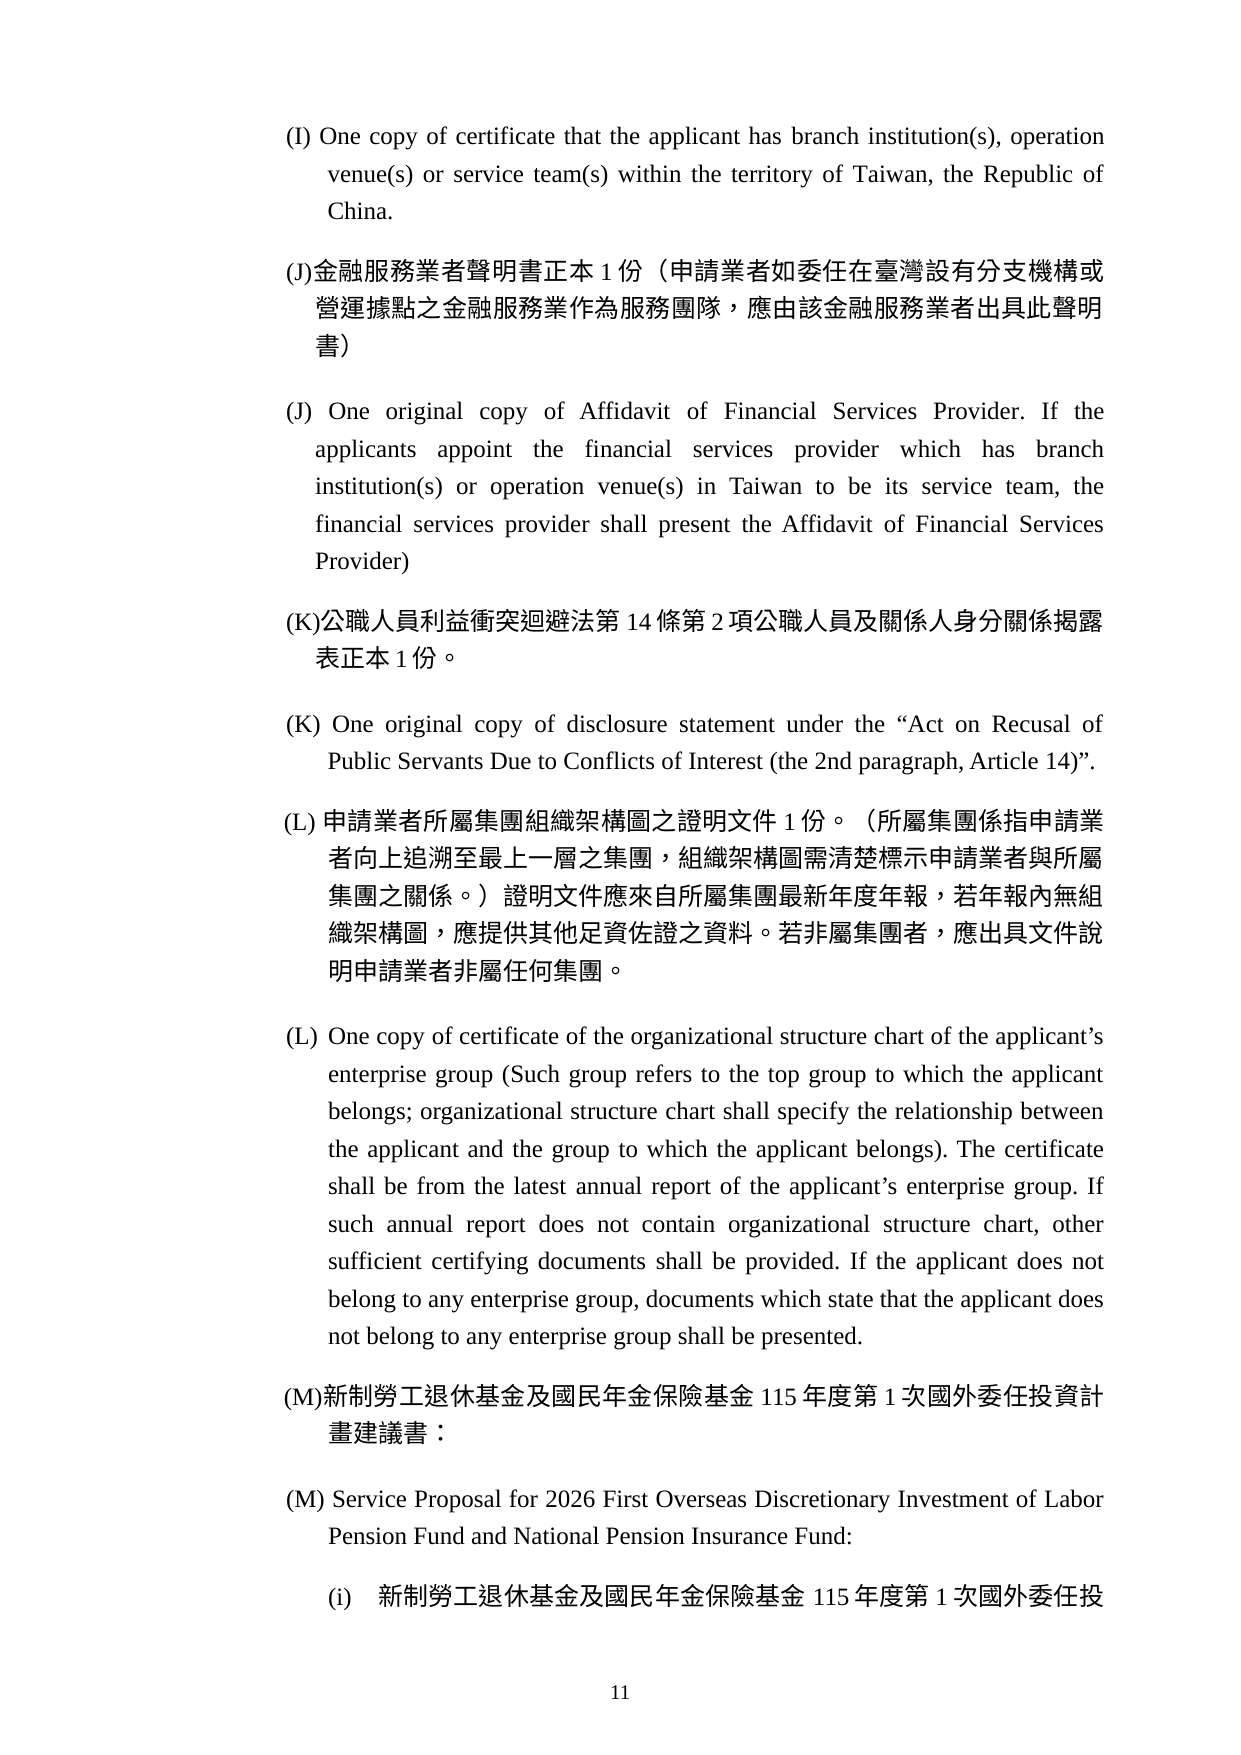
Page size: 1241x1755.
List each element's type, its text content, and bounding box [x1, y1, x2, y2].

text (L) 申請業者所屬集團組織架構圖之證明文件1份。（所屬集團係指申請業者向上追溯至最上一層之集團，組織架構圖需清楚標示申請業者與所屬集團之關係。）證明文件應來自所屬集團最新年度年報，若年報內無組織架構圖，應提供其他足資佐證之資料。若非屬集團者，應出具文件說明申請業者非屬任何集團。 [283, 800, 1104, 987]
text (K) One original copy of disclosure statement under the “Act on Recusal of Public Servants Due to Conflicts of Interest (the 2nd paragraph, Article 14)”. [286, 700, 1104, 775]
text (I) One copy of certificate that the applicant has branch institution(s), operation venue(s) or service team(s) within the territory of Taiwan, the Republic of China. [286, 112, 1104, 225]
text (M) Service Proposal for 2026 First Overseas Discretionary Investment of Labor Pension Fund and National Pension Insurance Fund: [286, 1475, 1104, 1550]
text (M)新制勞工退休基金及國民年金保險基金115年度第1次國外委任投資計畫建議書： [283, 1375, 1104, 1450]
text (J) One original copy of Affidavit of Financial Services Provider. If the applicants appoint the financial services provider which has branch institution(s) or operation venue(s) in Taiwan to be its service team, the financial services provider shall present the Affidavit of Financial Services Provider) [286, 387, 1104, 575]
text (J)金融服務業者聲明書正本1份（申請業者如委任在臺灣設有分支機構或營運據點之金融服務業作為服務團隊，應由該金融服務業者出具此聲明書） [286, 250, 1104, 362]
text (L) One copy of certificate of the organizational structure chart of the applicant’s enterprise group (Such group refers to the top group to which the applicant belongs; organizational structure chart shall specify the relationship between the applicant and the group to which the applicant belongs). The certificate shall be from the latest annual report of the applicant’s enterprise group. If such annual report does not contain organizational structure chart, other sufficient certifying documents shall be provided. If the applicant does not belong to any enterprise group, documents which state that the applicant does not belong to any enterprise group shall be presented. [286, 1012, 1104, 1350]
text (K)公職人員利益衝突迴避法第14條第2項公職人員及關係人身分關係揭露表正本1份。 [286, 600, 1104, 675]
list 新制勞工退休基金及國民年金保險基金115年度第1次國外委任投 [328, 1575, 1104, 1612]
